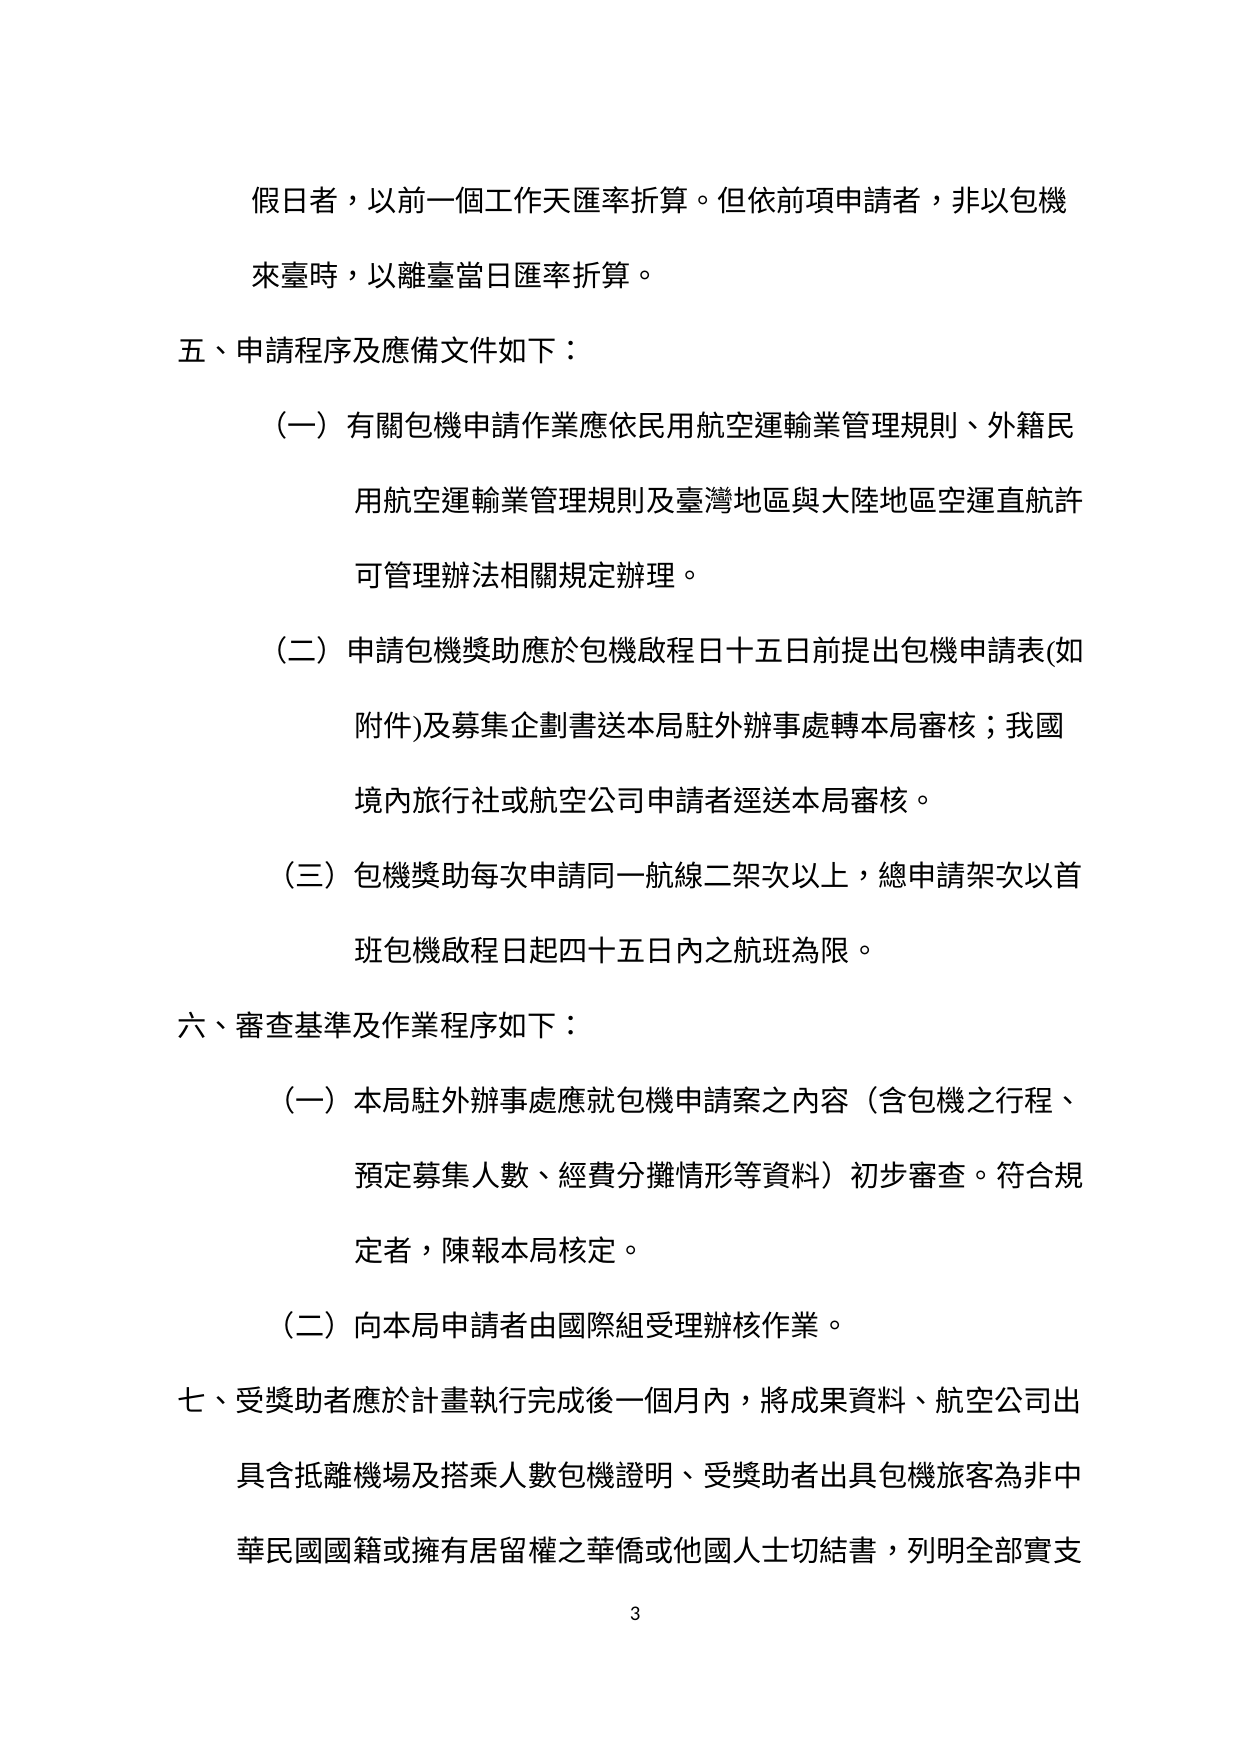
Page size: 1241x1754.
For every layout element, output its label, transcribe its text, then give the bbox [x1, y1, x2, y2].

text （一）有關包機申請作業應依民用航空運輸業管理規則、外籍民用航空運輸業管理規則及臺灣地區與大陸地區空運直航許可管理辦法相關規定辦理。 [251, 386, 1092, 611]
text （一）本局駐外辦事處應就包機申請案之內容（含包機之行程、預定募集人數、經費分攤情形等資料）初步審查。符合規定者，陳報本局核定。 [266, 1061, 1092, 1286]
text （二）申請包機獎助應於包機啟程日十五日前提出包機申請表(如附件)及募集企劃書送本局駐外辦事處轉本局審核；我國境內旅行社或航空公司申請者逕送本局審核。 [251, 611, 1092, 836]
text （二）向本局申請者由國際組受理辦核作業。 [177, 1286, 1092, 1361]
text 六、審查基準及作業程序如下： [177, 986, 1092, 1061]
text （三）包機獎助每次申請同一航線二架次以上，總申請架次以首班包機啟程日起四十五日內之航班為限。 [266, 836, 1092, 986]
text 假日者，以前一個工作天匯率折算。但依前項申請者，非以包機來臺時，以離臺當日匯率折算。 [251, 161, 1092, 311]
text 七、受獎助者應於計畫執行完成後一個月內，將成果資料、航空公司出具含抵離機場及搭乘人數包機證明、受獎助者出具包機旅客為非中華民國國籍或擁有居留權之華僑或他國人士切結書，列明全部實支 [177, 1361, 1092, 1586]
text 五、申請程序及應備文件如下： [177, 311, 1092, 386]
